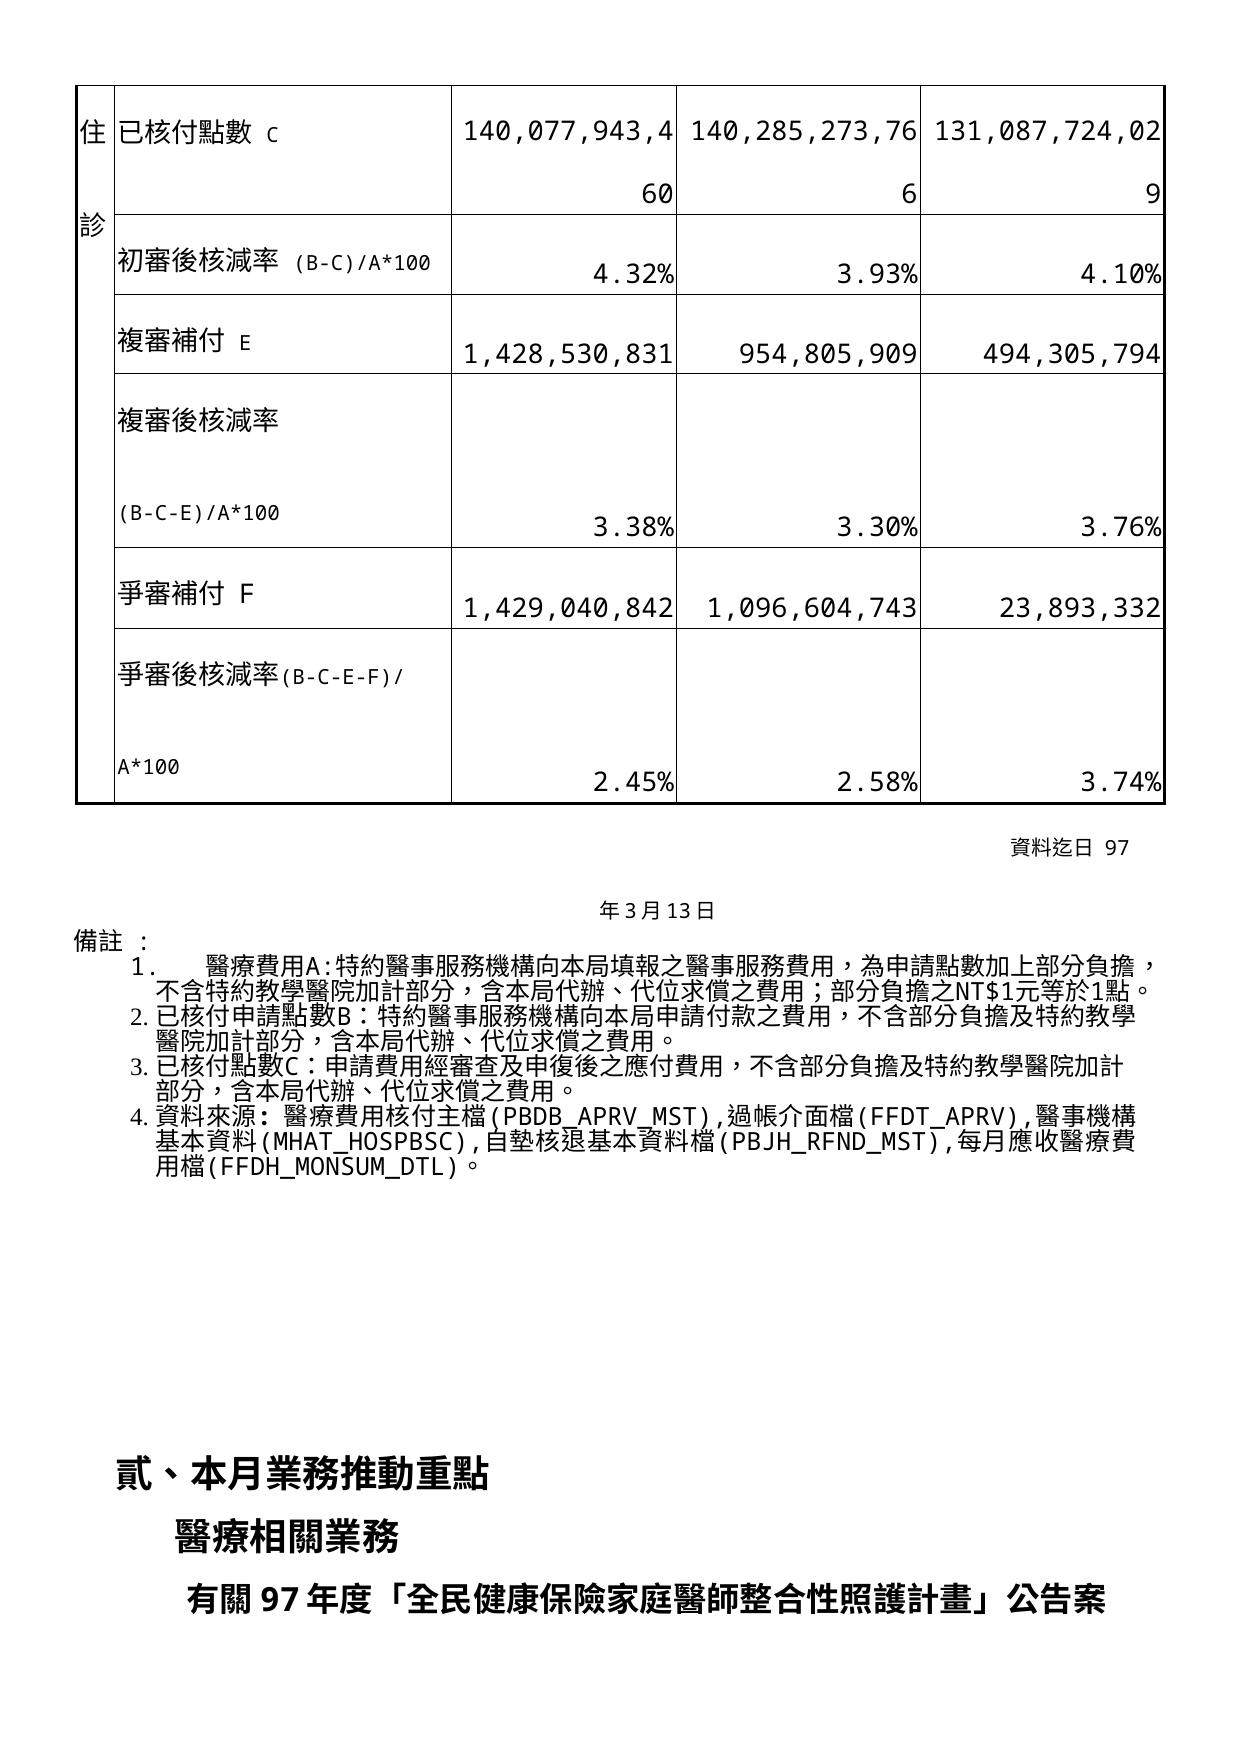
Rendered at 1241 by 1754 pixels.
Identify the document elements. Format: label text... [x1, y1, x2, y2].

table_cell 1,429,040,842 [452, 548, 676, 628]
table_cell 3.30% [677, 374, 920, 547]
table_cell 爭審後核減率(B-C-E-F)/A*100 [115, 629, 451, 802]
list 已核付點數C：申請費用經審查及申復後之應付費用，不含部分負擔及特約教學醫院加計部分，含本局代辦、代位求償之費用。 [130, 1055, 1137, 1105]
text 資料迄日 97年3月13日 [178, 805, 1137, 930]
text 備註 : [55, 930, 1137, 955]
table_cell 3.74% [921, 629, 1163, 802]
table_cell 初審後核減率 (B-C)/A*100 [115, 215, 451, 293]
text 醫療相關業務 [174, 1492, 1137, 1555]
text 有關97年度「全民健康保險家庭醫師整合性照護計畫」公告案 [186, 1555, 1137, 1617]
table_cell 3.38% [452, 374, 676, 547]
text 貳、本月業務推動重點 [115, 1430, 1137, 1492]
table_cell 23,893,332 [921, 548, 1163, 628]
table_cell 已核付點數 C [115, 86, 451, 213]
list 已核付申請點數B：特約醫事服務機構向本局申請付款之費用，不含部分負擔及特約教學醫院加計部分，含本局代辦、代位求償之費用。 [130, 1005, 1137, 1055]
table_cell 131,087,724,029 [921, 86, 1163, 213]
table_cell 複審補付 E [115, 295, 451, 373]
table_cell 4.10% [921, 215, 1163, 293]
table_cell 4.32% [452, 215, 676, 293]
table_cell 住診 [78, 86, 114, 802]
table_cell 954,805,909 [677, 295, 920, 373]
list 醫療費用A:特約醫事服務機構向本局填報之醫事服務費用，為申請點數加上部分負擔，不含特約教學醫院加計部分，含本局代辦、代位求償之費用；部分負擔之NT$1元等於1點。 [130, 955, 1137, 1005]
table_cell 140,285,273,766 [677, 86, 920, 213]
table_cell 3.93% [677, 215, 920, 293]
table_cell 3.76% [921, 374, 1163, 547]
table_cell 1,096,604,743 [677, 548, 920, 628]
table_cell 140,077,943,460 [452, 86, 676, 213]
table_cell 494,305,794 [921, 295, 1163, 373]
table_cell 2.45% [452, 629, 676, 802]
table_cell 爭審補付 F [115, 548, 451, 628]
list 資料來源: 醫療費用核付主檔(PBDB_APRV_MST),過帳介面檔(FFDT_APRV),醫事機構基本資料(MHAT_HOSPBSC),自墊核退基本資料檔(PBJH_RFND_MST),每月應收醫療費用檔(FFDH_MONSUM_DTL)。 [130, 1105, 1137, 1180]
table_cell 複審後核減率 (B-C-E)/A*100 [115, 374, 451, 547]
table_cell 1,428,530,831 [452, 295, 676, 373]
table_cell 2.58% [677, 629, 920, 802]
